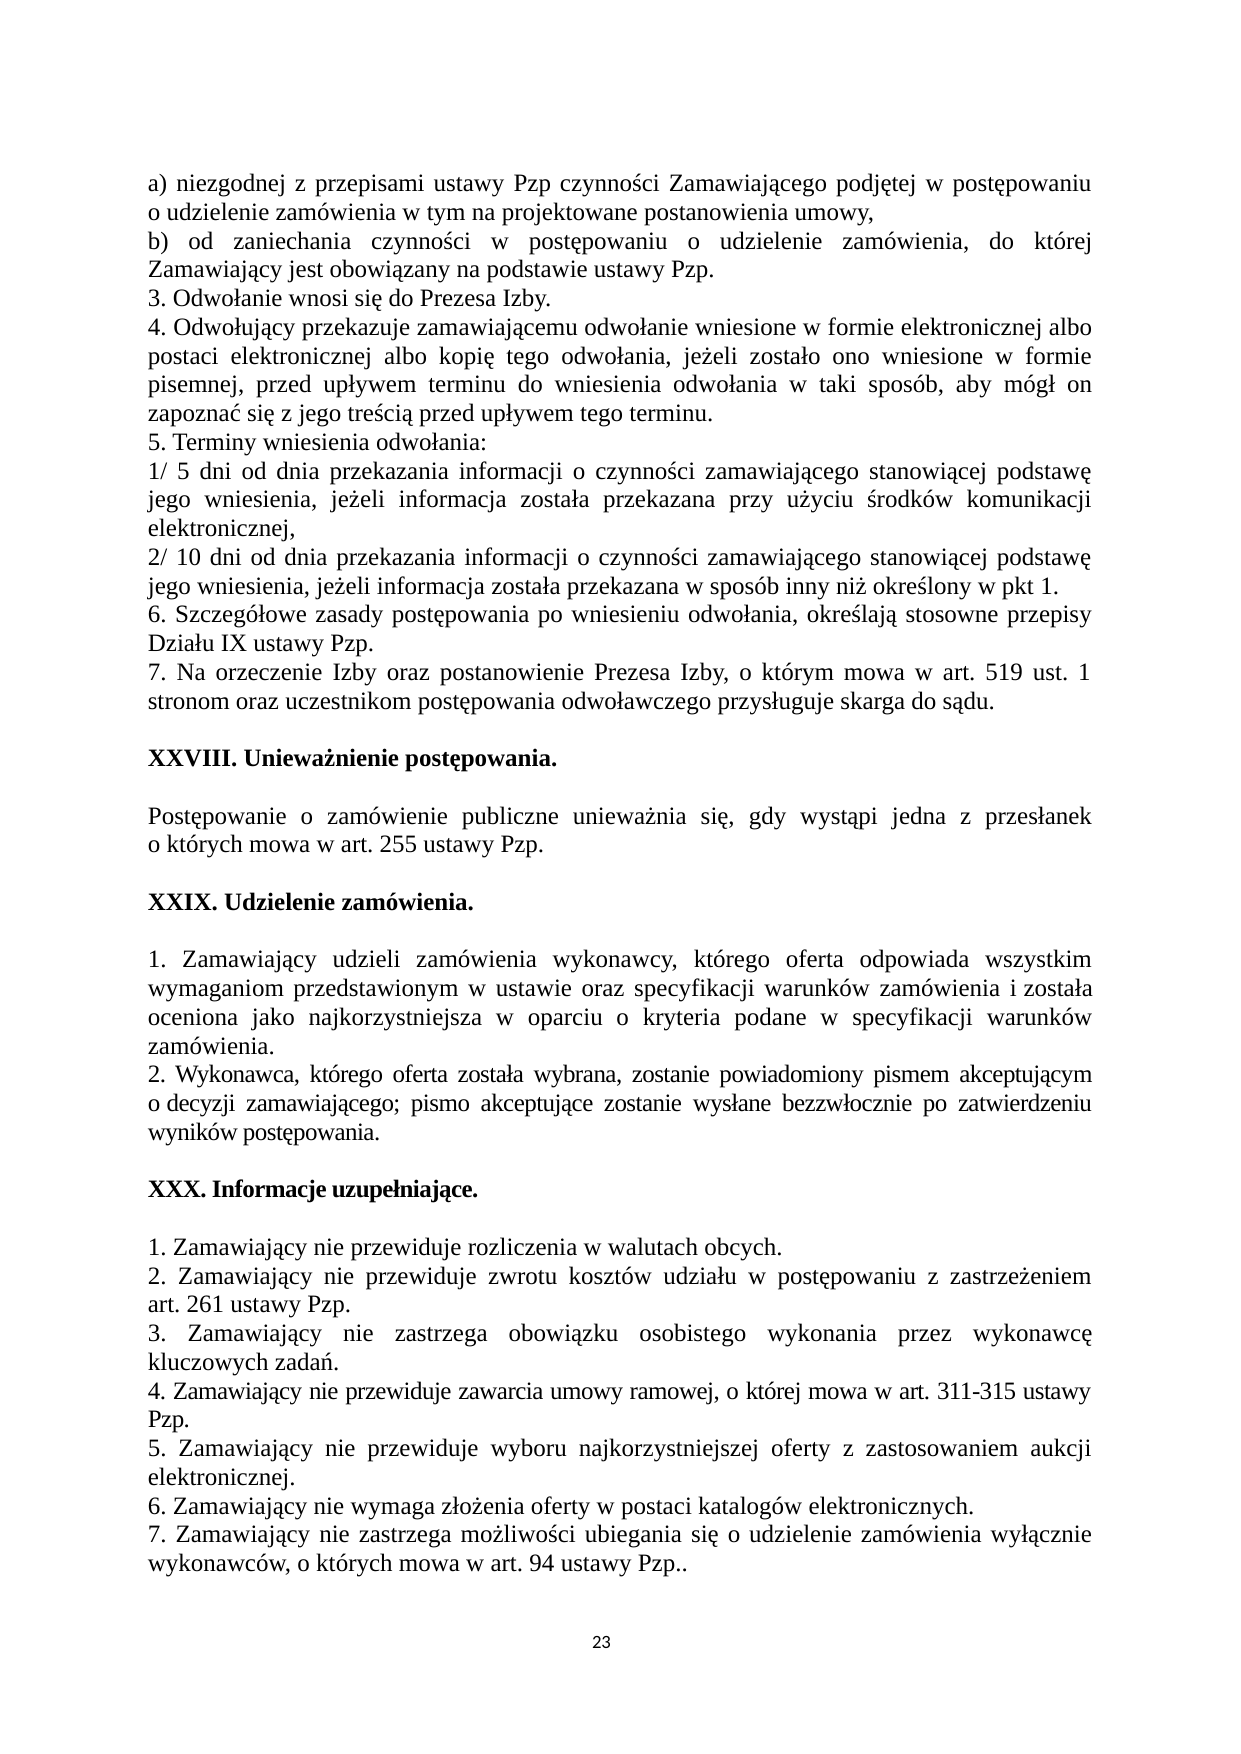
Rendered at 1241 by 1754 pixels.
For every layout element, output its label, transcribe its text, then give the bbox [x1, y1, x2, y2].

text 1. Zamawiający udzieli zamówienia wykonawcy, którego oferta odpowiada wszystkim wymaganiom przedstawionym w ustawie oraz specyfikacji warunków zamówienia i została oceniona jako najkorzystniejsza w oparciu o kryteria podane w specyfikacji warunków zamówienia. [148, 944, 1093, 1059]
text 6. Zamawiający nie wymaga złożenia oferty w postaci katalogów elektronicznych. [148, 1491, 1093, 1519]
text a) niezgodnej z przepisami ustawy Pzp czynności Zamawiającego podjętej w postępowaniu o udzielenie zamówienia w tym na projektowane postanowienia umowy, [148, 168, 1093, 226]
text 4. Odwołujący przekazuje zamawiającemu odwołanie wniesione w formie elektronicznej albo postaci elektronicznej albo kopię tego odwołania, jeżeli zostało ono wniesione w formie pisemnej, przed upływem terminu do wniesienia odwołania w taki sposób, aby mógł on zapoznać się z jego treścią przed upływem tego terminu. [148, 312, 1093, 427]
text 3. Zamawiający nie zastrzega obowiązku osobistego wykonania przez wykonawcę kluczowych zadań. [148, 1318, 1093, 1376]
text XXX. Informacje uzupełniające. [148, 1174, 1093, 1203]
text 1/ 5 dni od dnia przekazania informacji o czynności zamawiającego stanowiącej podstawę jego wniesienia, jeżeli informacja została przekazana przy użyciu środków komunikacji elektronicznej, [148, 456, 1093, 542]
text 2/ 10 dni od dnia przekazania informacji o czynności zamawiającego stanowiącej podstawę jego wniesienia, jeżeli informacja została przekazana w sposób inny niż określony w pkt 1. [148, 542, 1093, 599]
text 5. Zamawiający nie przewiduje wyboru najkorzystniejszej oferty z zastosowaniem aukcji elektronicznej. [148, 1433, 1093, 1491]
text 4. Zamawiający nie przewiduje zawarcia umowy ramowej, o której mowa w art. 311-315 ustawy Pzp. [148, 1376, 1093, 1433]
text 2. Wykonawca, którego oferta została wybrana, zostanie powiadomiony pismem akceptującym o decyzji zamawiającego; pismo akceptujące zostanie wysłane bezzwłocznie po zatwierdzeniu wyników postępowania. [148, 1059, 1093, 1146]
text b) od zaniechania czynności w postępowaniu o udzielenie zamówienia, do której Zamawiający jest obowiązany na podstawie ustawy Pzp. [148, 226, 1093, 283]
text 2. Zamawiający nie przewiduje zwrotu kosztów udziału w postępowaniu z zastrzeżeniem art. 261 ustawy Pzp. [148, 1261, 1093, 1318]
text 7. Zamawiający nie zastrzega możliwości ubiegania się o udzielenie zamówienia wyłącznie wykonawców, o których mowa w art. 94 ustawy Pzp.. [148, 1519, 1093, 1577]
text Postępowanie o zamówienie publiczne unieważnia się, gdy wystąpi jedna z przesłanek o których mowa w art. 255 ustawy Pzp. [148, 801, 1093, 858]
text XXVIII. Unieważnienie postępowania. [148, 743, 1093, 772]
text 6. Szczegółowe zasady postępowania po wniesieniu odwołania, określają stosowne przepisy Działu IX ustawy Pzp. [148, 599, 1093, 657]
text 5. Terminy wniesienia odwołania: [148, 427, 1093, 456]
text 3. Odwołanie wnosi się do Prezesa Izby. [148, 283, 1093, 312]
text 7. Na orzeczenie Izby oraz postanowienie Prezesa Izby, o którym mowa w art. 519 ust. 1 stronom oraz uczestnikom postępowania odwoławczego przysługuje skarga do sądu. [148, 657, 1093, 714]
text 1. Zamawiający nie przewiduje rozliczenia w walutach obcych. [148, 1232, 1093, 1261]
